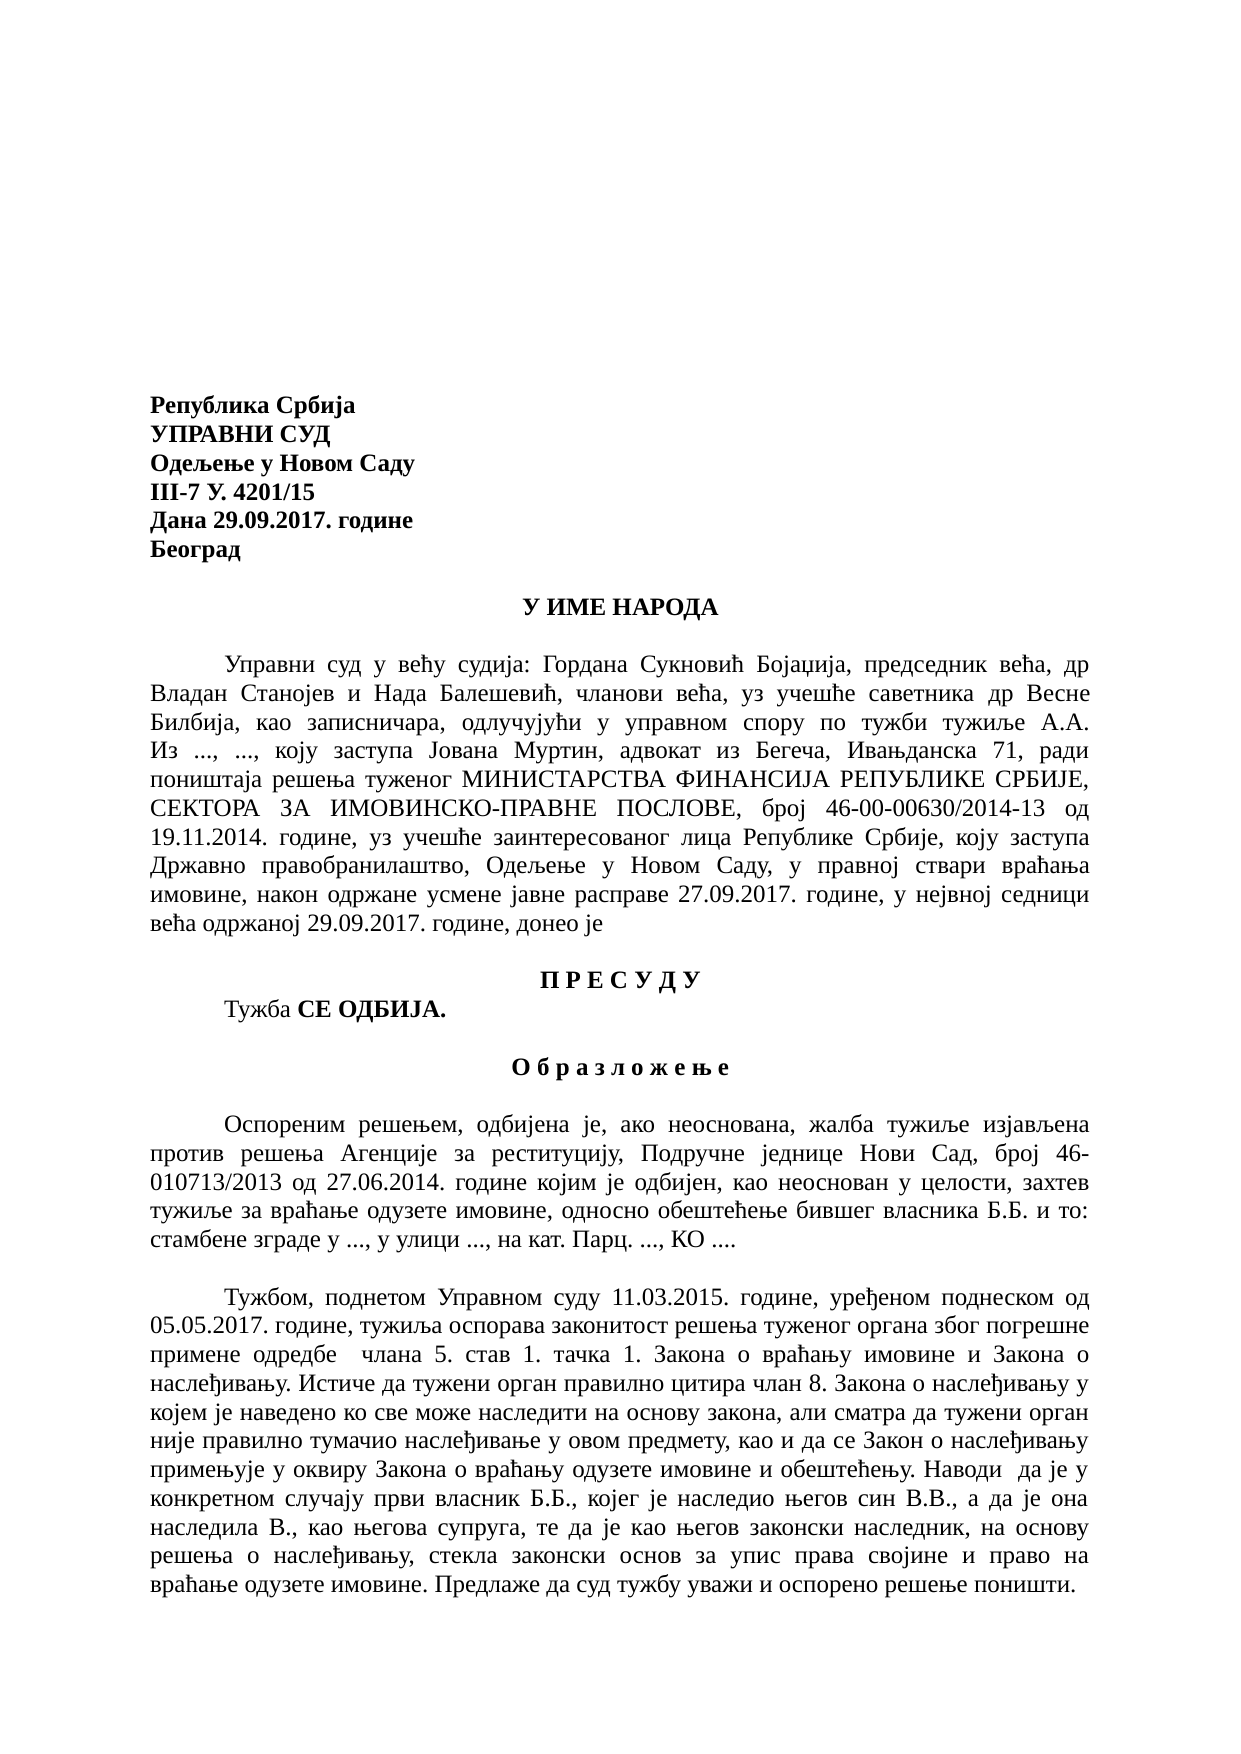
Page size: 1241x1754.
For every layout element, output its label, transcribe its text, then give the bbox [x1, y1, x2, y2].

text Одељење у Новом Саду [150, 448, 1090, 477]
text Управни суд у већу судија: Гордана Сукновић Бојаџија, председник већа, др Владан Станојев и Нада Балешевић, чланови већа, уз учешће саветника др Весне Билбија, као записничара, одлучујући у управном спору по тужби тужиље А.А. Из ..., ..., коју заступа Јована Муртин, адвокат из Бегеча, Ивањданска 71, ради поништаја решења туженог МИНИСТАРСТВА ФИНАНСИЈА РЕПУБЛИКЕ СРБИЈЕ, СЕКТОРА ЗА ИМОВИНСКО-ПРАВНЕ ПОСЛОВЕ, број 46-00-00630/2014-13 од 19.11.2014. године, уз учешће заинтересованог лица Републике Србије, коју заступа Државнo правобранилаштво, Одељење у Новом Саду, у правној ствари враћања имовине, након одржане усмене јавне расправе 27.09.2017. године, у нејвној седници већа одржаној 29.09.2017. године, донео је [150, 649, 1090, 937]
text Тужбом, поднетом Управном суду 11.03.2015. године, уређеном поднеском од 05.05.2017. године, тужиља оспорава законитост решења туженог органа због погрешне примене одредбе члана 5. став 1. тачка 1. Закона о враћању имовине и Закона о наслеђивању. Истиче да тужени орган правилно цитира члан 8. Закона о наслеђивању у којем је наведено ко све може наследити на основу закона, али сматра да тужени орган није правилно тумачио наслеђивање у овом предмету, као и да се Закон о наслеђивању примењује у оквиру Закона о враћању одузете имовине и обештећењу. Наводи да је у конкретном случају први власник Б.Б., којег је наследио његов син В.В., а да је она наследила В., као његова супруга, те да је као његов законски наследник, на основу решења о наслеђивању, стекла законски основ за упис права својине и право на враћање одузете имовине. Предлаже да суд тужбу уважи и оспорено решење поништи. [150, 1282, 1090, 1598]
text П Р Е С У Д У [150, 965, 1090, 994]
text III-7 У. 4201/15 [150, 477, 1090, 505]
text Београд [150, 534, 1090, 563]
text Тужба СЕ ОДБИЈА. [150, 994, 1090, 1023]
text Дана 29.09.2017. године [150, 505, 1090, 534]
text УПРАВНИ СУД [150, 419, 1090, 448]
text Оспореним решењем, одбијена је, ако неоснована, жалба тужиље изјављена против решења Агенције за реституцију, Подручне једнице Нови Сад, број 46-010713/2013 од 27.06.2014. године којим је одбијен, као неоснован у целости, захтев тужиље за враћање одузете имовине, односно обештећење бившег власника Б.Б. и то: стамбене зграде у ..., у улици ..., на кат. Парц. ..., КО .... [150, 1109, 1090, 1253]
text У ИМЕ НАРОДА [150, 592, 1090, 620]
text О б р а з л о ж е њ е [150, 1052, 1090, 1080]
text Република Србија [150, 148, 1090, 419]
